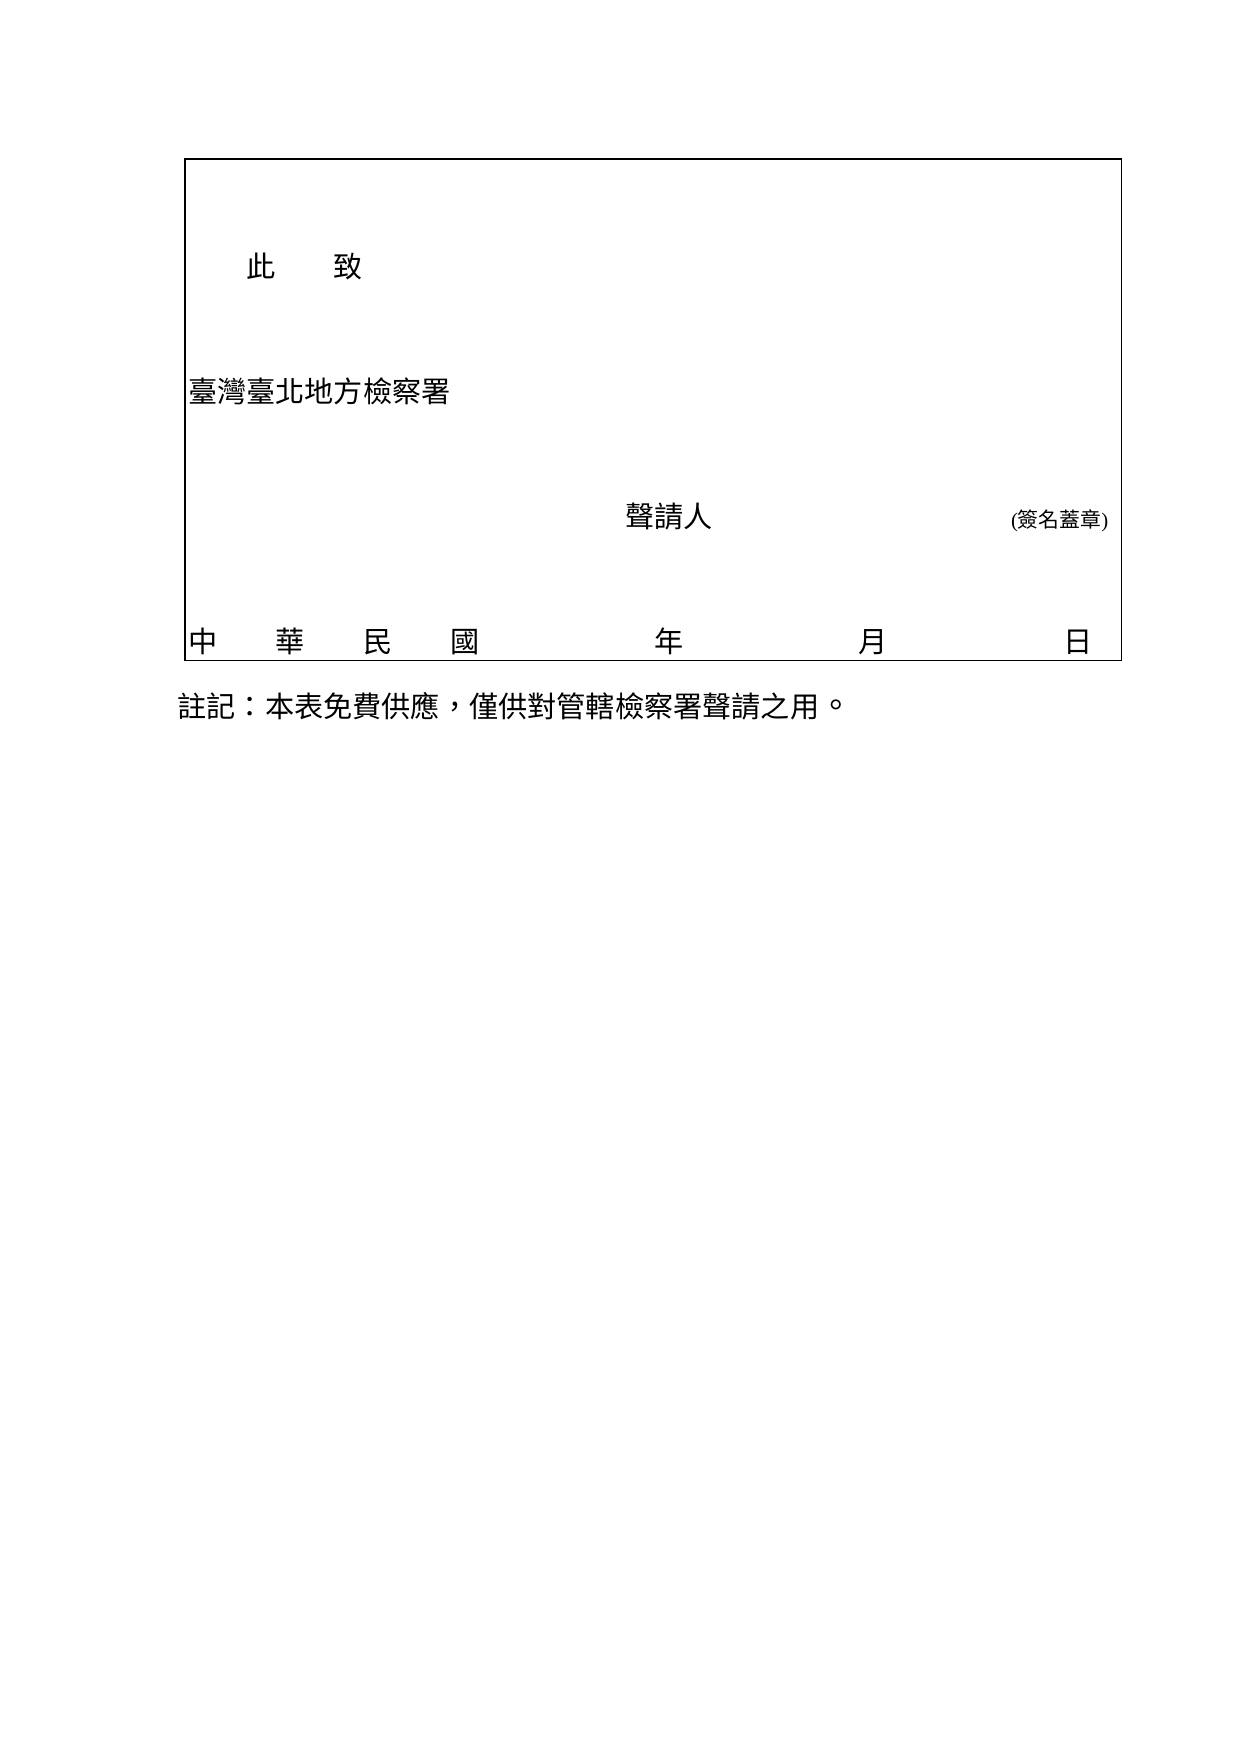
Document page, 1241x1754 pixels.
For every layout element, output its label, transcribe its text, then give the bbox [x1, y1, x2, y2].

table_cell 此 致 臺灣臺北地方檢察署 聲請人 (簽名蓋章) 中 華 民 國 年 月 日 [186, 160, 1121, 660]
text 註記：本表免費供應，僅供對管轄檢察署聲請之用。 [177, 661, 1122, 724]
